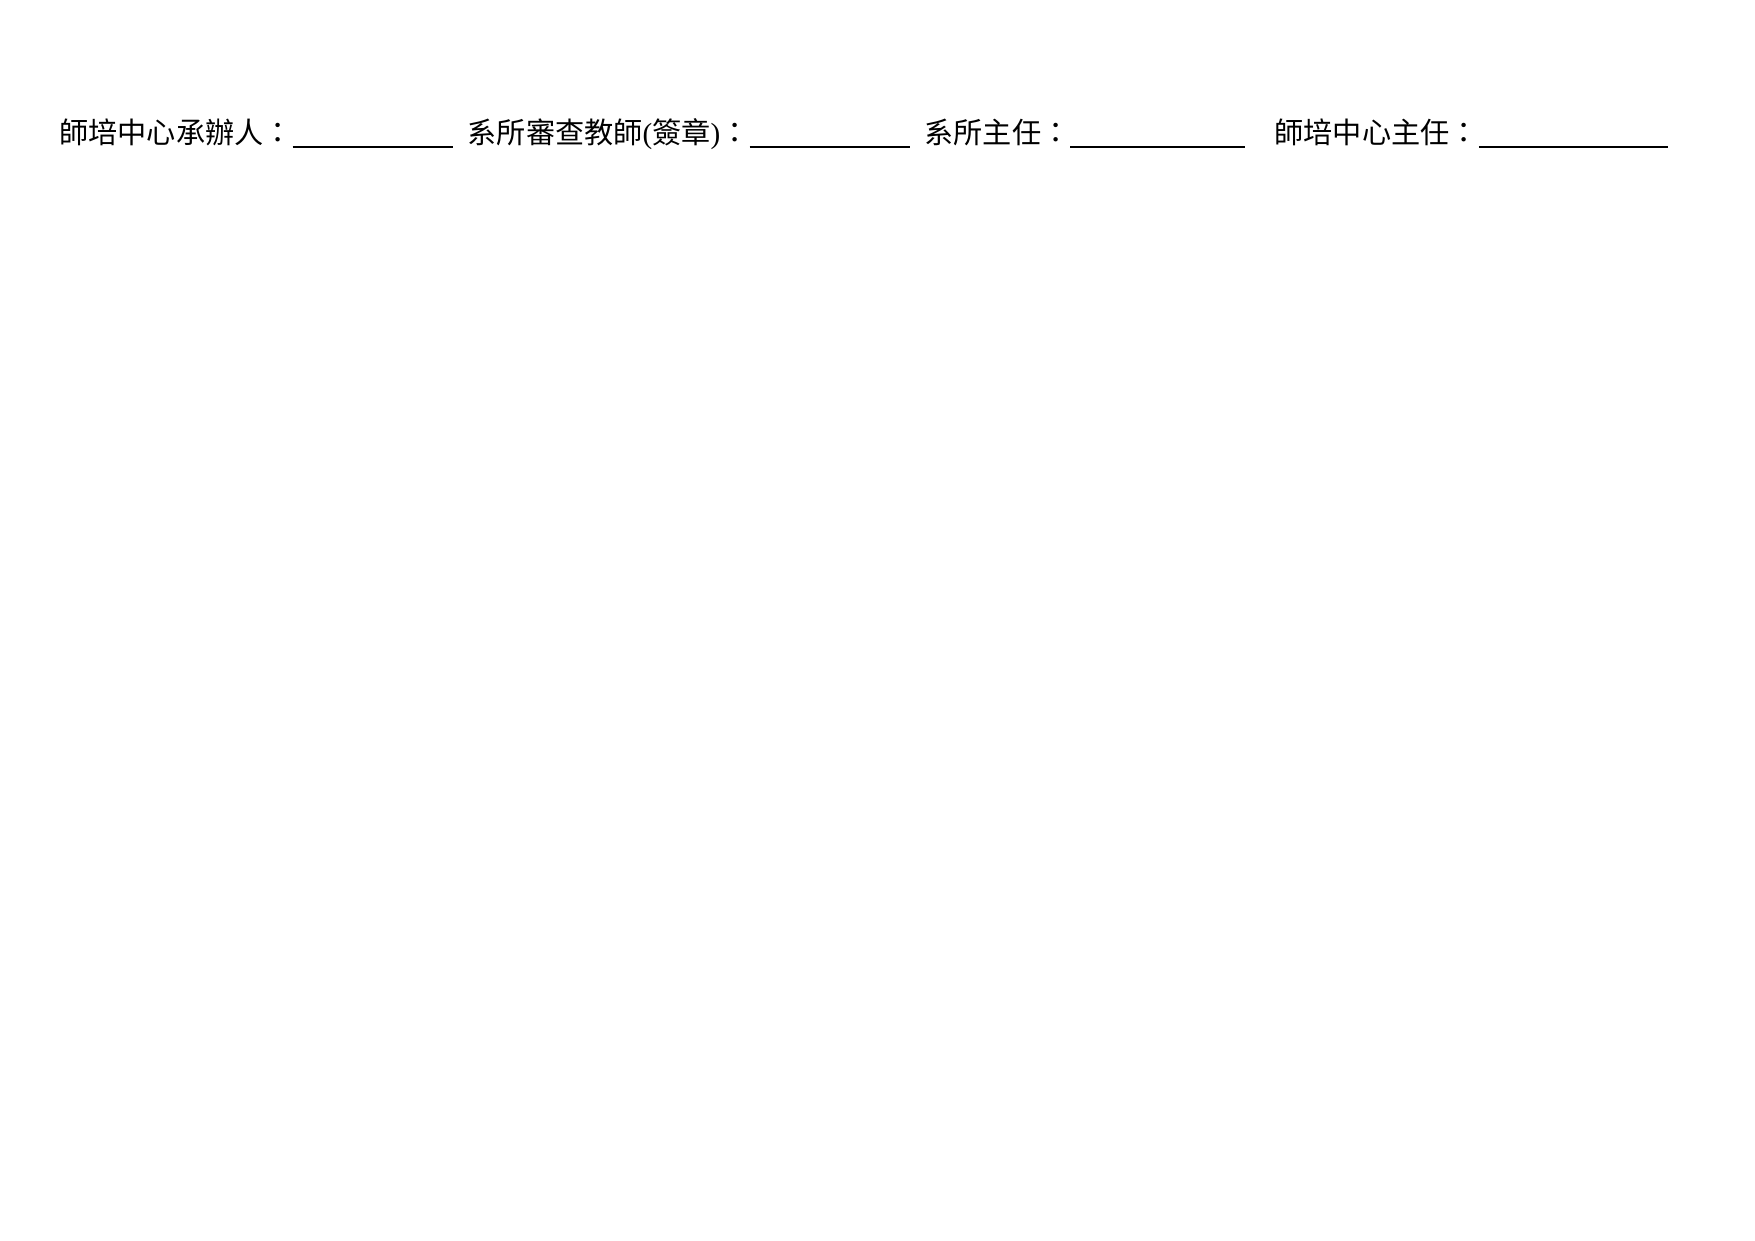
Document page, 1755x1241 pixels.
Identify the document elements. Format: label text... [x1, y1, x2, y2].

text 師培中心承辦人： 系所審查教師(簽章)： 系所主任： 師培中心主任： [59, 89, 1695, 151]
